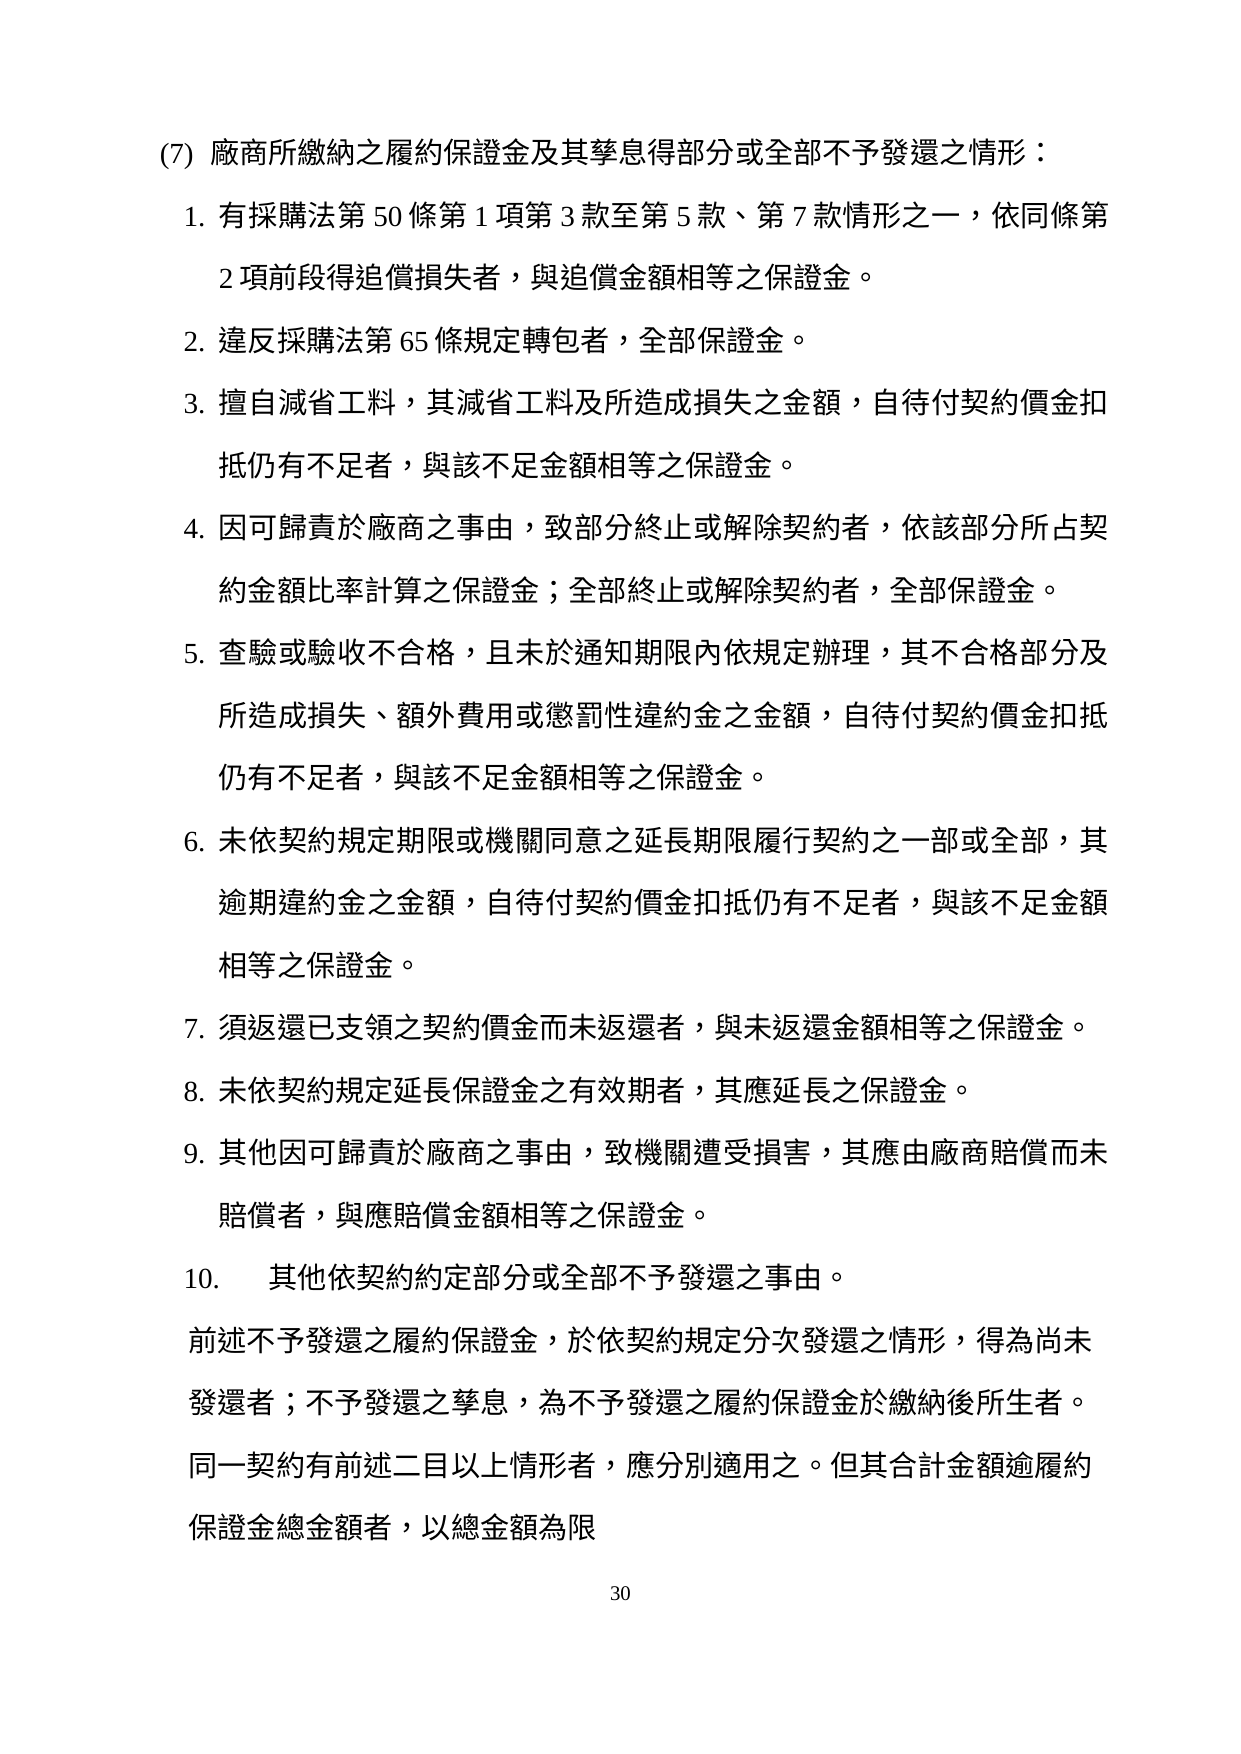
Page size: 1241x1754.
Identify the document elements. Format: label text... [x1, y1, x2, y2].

list 未依契約規定期限或機關同意之延長期限履行契約之一部或全部，其逾期違約金之金額，自待付契約價金扣抵仍有不足者，與該不足金額相等之保證金。 [183, 797, 1110, 984]
list 有採購法第50條第1項第3款至第5款、第7款情形之一，依同條第2項前段得追償損失者，與追償金額相等之保證金。 [183, 172, 1110, 297]
list 違反採購法第65條規定轉包者，全部保證金。 [183, 297, 1110, 359]
list 擅自減省工料，其減省工料及所造成損失之金額，自待付契約價金扣抵仍有不足者，與該不足金額相等之保證金。 [183, 359, 1110, 484]
list 其他因可歸責於廠商之事由，致機關遭受損害，其應由廠商賠償而未賠償者，與應賠償金額相等之保證金。 [183, 1109, 1110, 1234]
text 前述不予發還之履約保證金，於依契約規定分次發還之情形，得為尚未發還者；不予發還之孳息，為不予發還之履約保證金於繳納後所生者。同一契約有前述二目以上情形者，應分別適用之。但其合計金額逾履約保證金總金額者，以總金額為限 [188, 1297, 1110, 1547]
list 因可歸責於廠商之事由，致部分終止或解除契約者，依該部分所占契約金額比率計算之保證金；全部終止或解除契約者，全部保證金。 [183, 484, 1110, 609]
list 未依契約規定延長保證金之有效期者，其應延長之保證金。 [183, 1047, 1110, 1109]
list 須返還已支領之契約價金而未返還者，與未返還金額相等之保證金。 [183, 984, 1110, 1047]
list 其他依契約約定部分或全部不予發還之事由。 [183, 1234, 1110, 1297]
list 廠商所繳納之履約保證金及其孳息得部分或全部不予發還之情形： [159, 109, 1110, 172]
list 查驗或驗收不合格，且未於通知期限內依規定辦理，其不合格部分及所造成損失、額外費用或懲罰性違約金之金額，自待付契約價金扣抵仍有不足者，與該不足金額相等之保證金。 [183, 609, 1110, 797]
